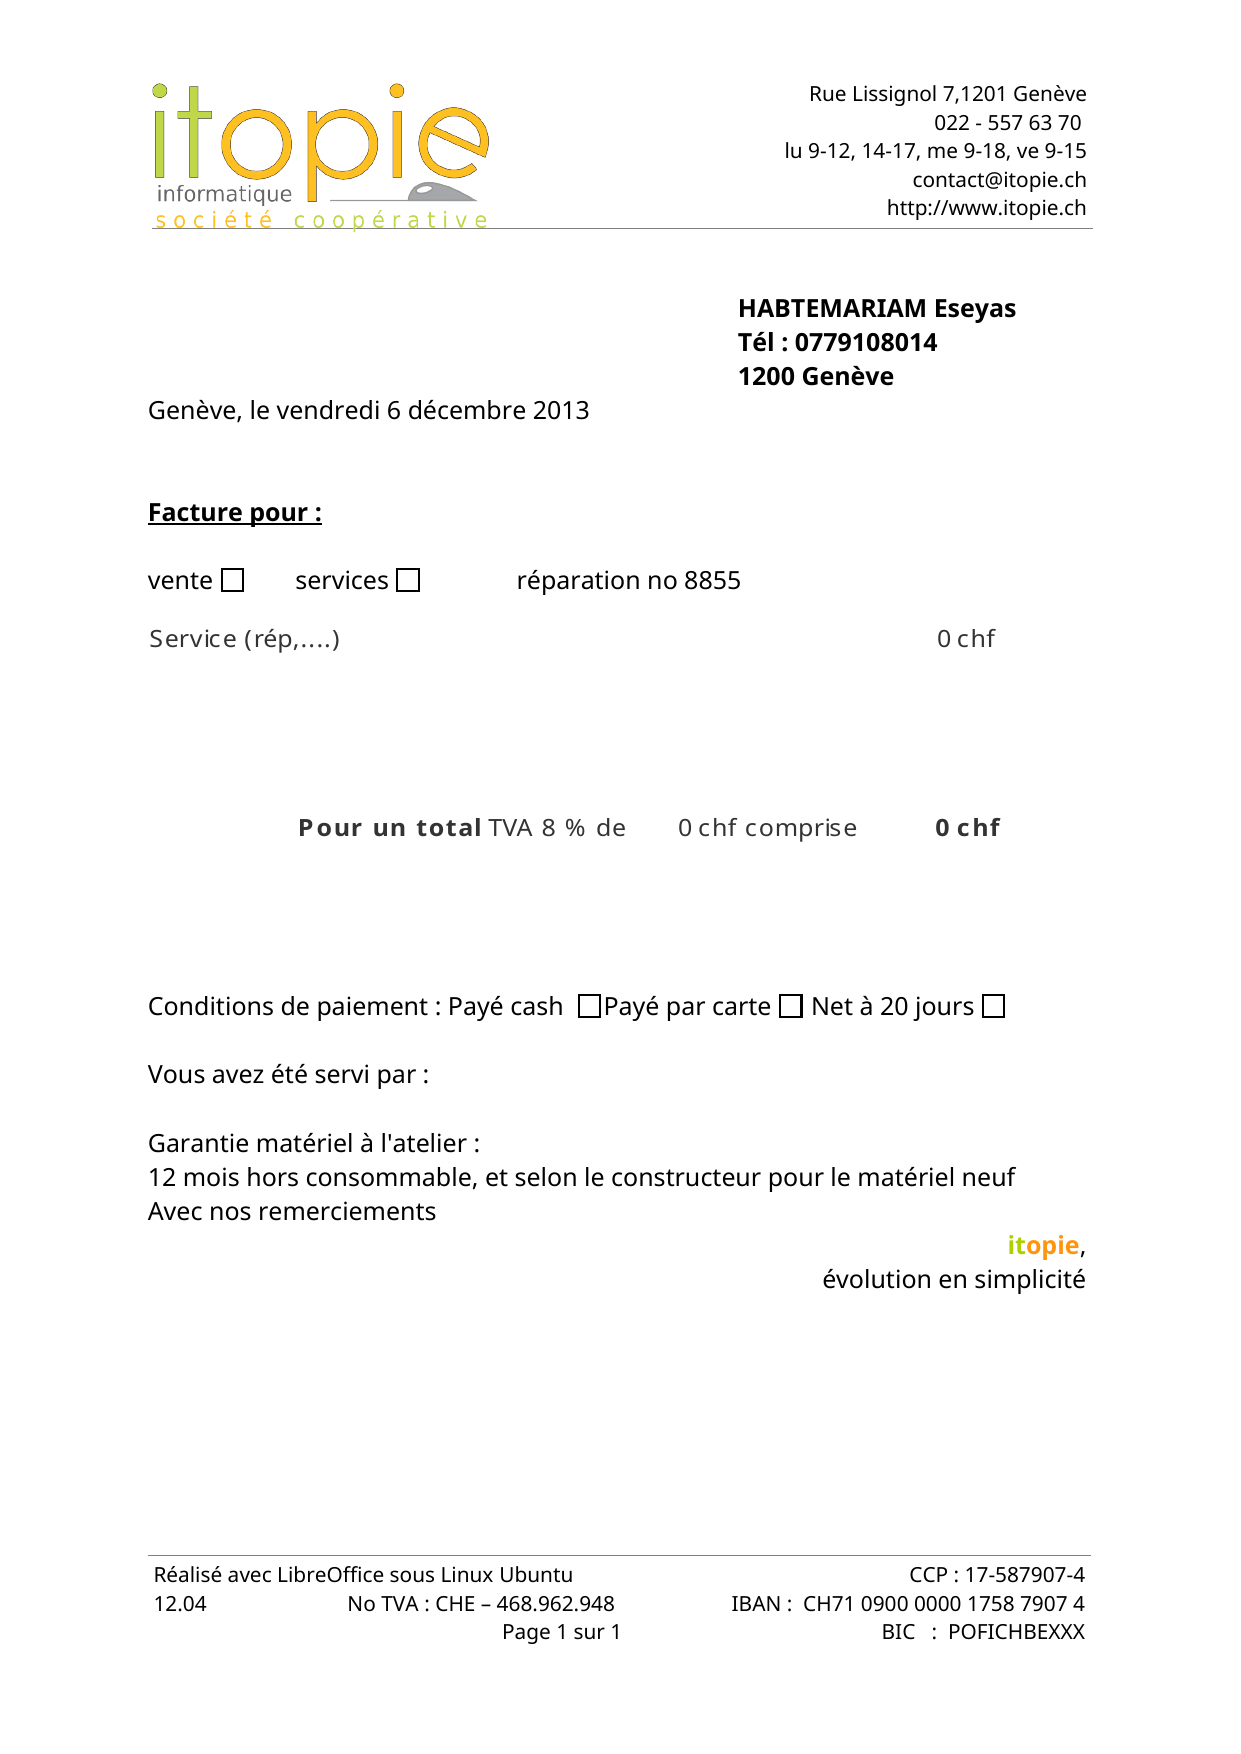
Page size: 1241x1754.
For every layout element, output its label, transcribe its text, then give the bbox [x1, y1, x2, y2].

text Avec nos remerciements [148, 1193, 1093, 1227]
text Tél : 0779108014 [148, 324, 1093, 358]
text itopie, [148, 1227, 1093, 1262]
text évolution en simplicité [148, 1262, 1093, 1296]
text vente services réparation no 8855 [148, 563, 1093, 597]
text 12 mois hors consommable, et selon le constructeur pour le matériel neuf [148, 1159, 1093, 1193]
text Vous avez été servi par : [148, 1057, 1093, 1091]
text 1200 Genève [148, 358, 1093, 392]
text HABTEMARIAM Eseyas [148, 290, 1093, 324]
text Genève, le vendredi 6 décembre 2013 [148, 392, 1093, 427]
text Conditions de paiement : Payé cash Payé par carte Net à 20 jours [148, 989, 1093, 1023]
picture [138, 72, 500, 244]
text Facture pour : [148, 495, 1093, 529]
text Garantie matériel à l'atelier : [148, 1125, 1093, 1159]
